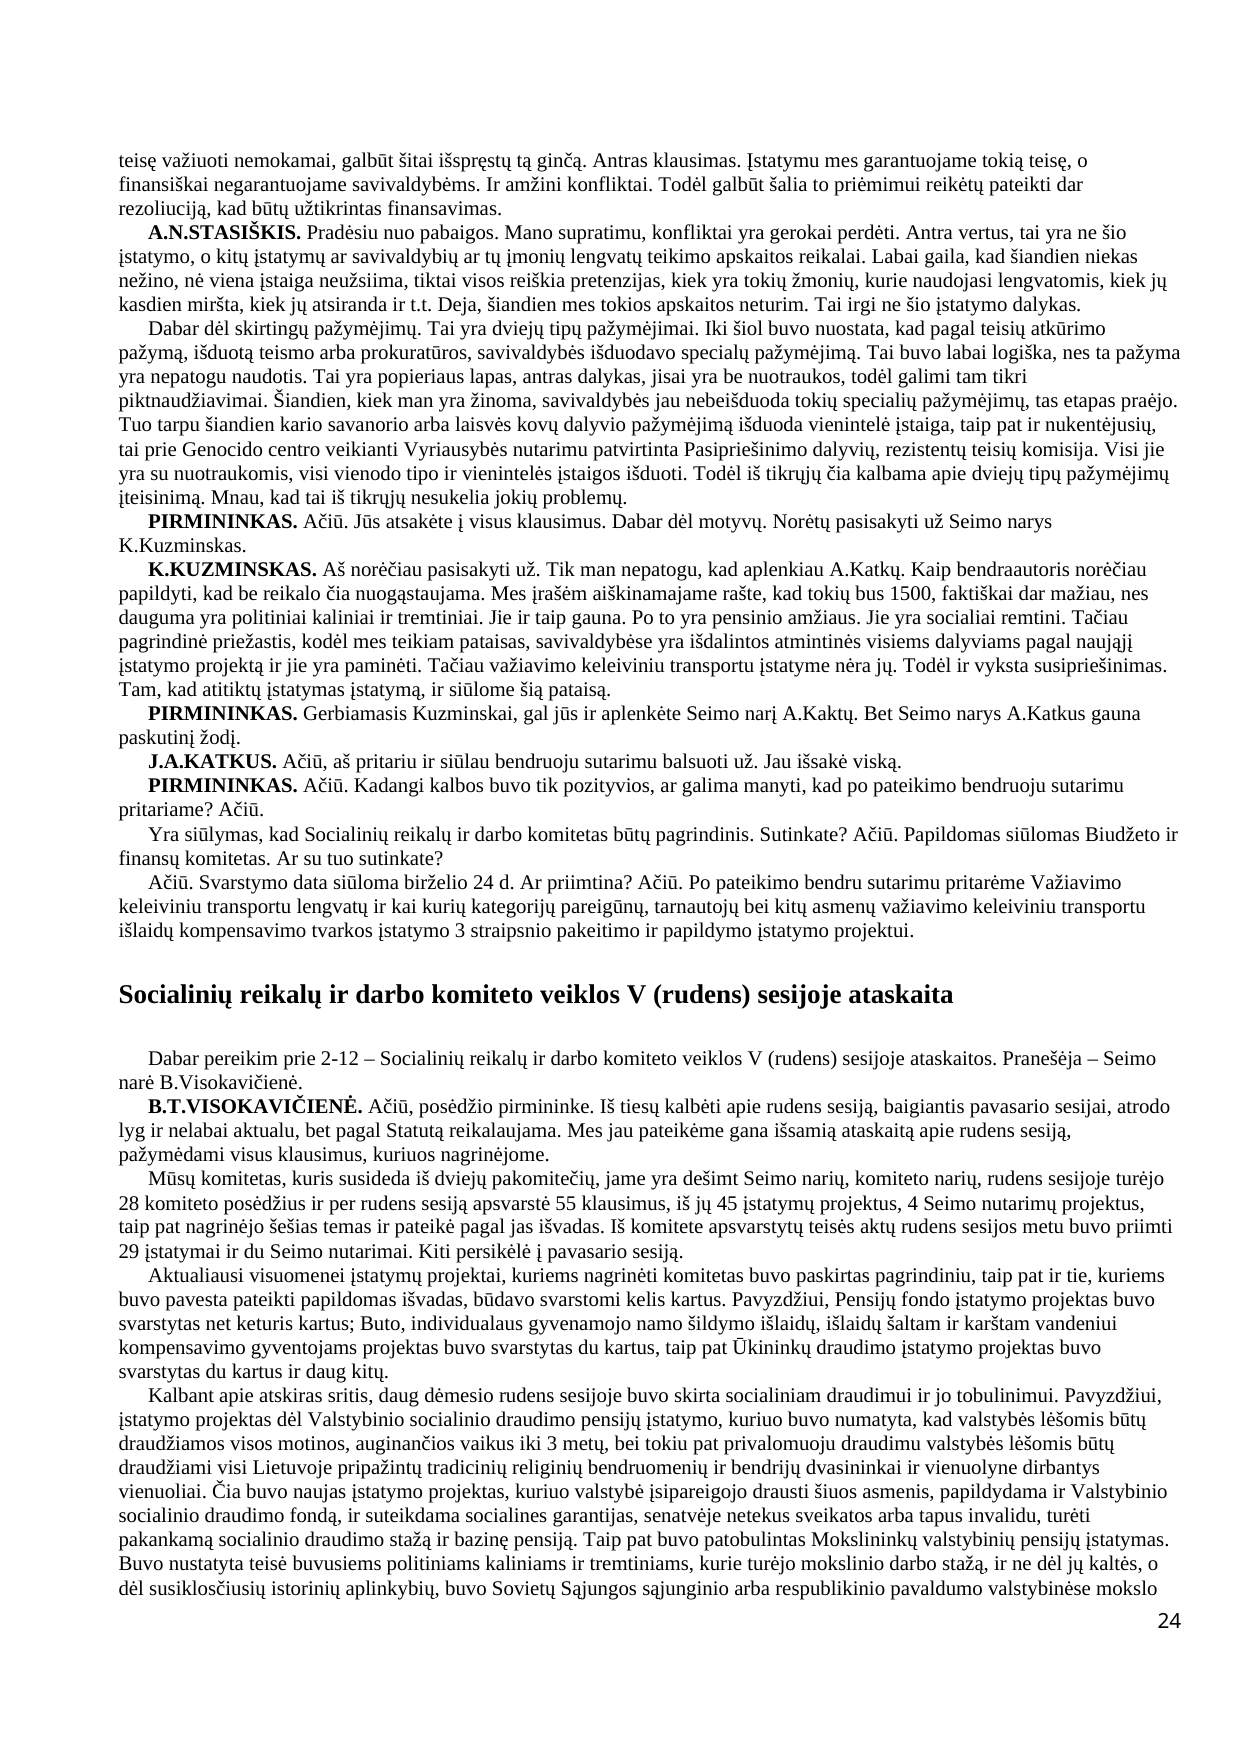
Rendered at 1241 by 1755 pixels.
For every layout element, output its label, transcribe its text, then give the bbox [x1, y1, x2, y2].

text Yra siūlymas, kad Socialinių reikalų ir darbo komitetas būtų pagrindinis. Sutinkate? Ačiū. Papildomas siūlomas Biudžeto ir finansų komitetas. Ar su tuo sutinkate? [118, 821, 1181, 869]
text teisę važiuoti nemokamai, galbūt šitai išspręstų tą ginčą. Antras klausimas. Įstatymu mes garantuojame tokią teisę, o finansiškai negarantuojame savivaldybėms. Ir amžini konfliktai. Todėl galbūt šalia to priėmimui reikėtų pateikti dar rezoliuciją, kad būtų užtikrintas finansavimas. [118, 148, 1181, 220]
text Socialinių reikalų ir darbo komiteto veiklos V (rudens) sesijoje ataskaita [118, 978, 1181, 1009]
text Aktualiausi visuomenei įstatymų projektai, kuriems nagrinėti komitetas buvo paskirtas pagrindiniu, taip pat ir tie, kuriems buvo pavesta pateikti papildomas išvadas, būdavo svarstomi kelis kartus. Pavyzdžiui, Pensijų fondo įstatymo projektas buvo svarstytas net keturis kartus; Buto, individualaus gyvenamojo namo šildymo išlaidų, išlaidų šaltam ir karštam vandeniui kompensavimo gyventojams projektas buvo svarstytas du kartus, taip pat Ūkininkų draudimo įstatymo projektas buvo svarstytas du kartus ir daug kitų. [118, 1263, 1181, 1383]
text Mūsų komitetas, kuris susideda iš dviejų pakomitečių, jame yra dešimt Seimo narių, komiteto narių, rudens sesijoje turėjo 28 komiteto posėdžius ir per rudens sesiją apsvarstė 55 klausimus, iš jų 45 įstatymų projektus, 4 Seimo nutarimų projektus, taip pat nagrinėjo šešias temas ir pateikė pagal jas išvadas. Iš komitete apsvarstytų teisės aktų rudens sesijos metu buvo priimti 29 įstatymai ir du Seimo nutarimai. Kiti persikėlė į pavasario sesiją. [118, 1166, 1181, 1263]
text B.T.VISOKAVIČIENĖ. Ačiū, posėdžio pirmininke. Iš tiesų kalbėti apie rudens sesiją, baigiantis pavasario sesijai, atrodo lyg ir nelabai aktualu, bet pagal Statutą reikalaujama. Mes jau pateikėme gana išsamią ataskaitą apie rudens sesiją, pažymėdami visus klausimus, kuriuos nagrinėjome. [118, 1094, 1181, 1166]
text Kalbant apie atskiras sritis, daug dėmesio rudens sesijoje buvo skirta socialiniam draudimui ir jo tobulinimui. Pavyzdžiui, įstatymo projektas dėl Valstybinio socialinio draudimo pensijų įstatymo, kuriuo buvo numatyta, kad valstybės lėšomis būtų draudžiamos visos motinos, auginančios vaikus iki 3 metų, bei tokiu pat privalomuoju draudimu valstybės lėšomis būtų draudžiami visi Lietuvoje pripažintų tradicinių religinių bendruomenių ir bendrijų dvasininkai ir vienuolyne dirbantys vienuoliai. Čia buvo naujas įstatymo projektas, kuriuo valstybė įsipareigojo drausti šiuos asmenis, papildydama ir Valstybinio socialinio draudimo fondą, ir suteikdama socialines garantijas, senatvėje netekus sveikatos arba tapus invalidu, turėti pakankamą socialinio draudimo stažą ir bazinę pensiją. Taip pat buvo patobulintas Mokslininkų valstybinių pensijų įstatymas. Buvo nustatyta teisė buvusiems politiniams kaliniams ir tremtiniams, kurie turėjo mokslinio darbo stažą, ir ne dėl jų kaltės, o dėl susiklosčiusių istorinių aplinkybių, buvo Sovietų Sąjungos sąjunginio arba respublikinio pavaldumo valstybinėse mokslo [118, 1383, 1181, 1599]
text J.A.KATKUS. Ačiū, aš pritariu ir siūlau bendruoju sutarimu balsuoti už. Jau išsakė viską. [118, 749, 1181, 773]
text PIRMININKAS. Ačiū. Kadangi kalbos buvo tik pozityvios, ar galima manyti, kad po pateikimo bendruoju sutarimu pritariame? Ačiū. [118, 773, 1181, 821]
text Ačiū. Svarstymo data siūloma birželio 24 d. Ar priimtina? Ačiū. Po pateikimo bendru sutarimu pritarėme Važiavimo keleiviniu transportu lengvatų ir kai kurių kategorijų pareigūnų, tarnautojų bei kitų asmenų važiavimo keleiviniu transportu išlaidų kompensavimo tvarkos įstatymo 3 straipsnio pakeitimo ir papildymo įstatymo projektui. [118, 869, 1181, 942]
text PIRMININKAS. Ačiū. Jūs atsakėte į visus klausimus. Dabar dėl motyvų. Norėtų pasisakyti už Seimo narys K.Kuzminskas. [118, 509, 1181, 557]
text PIRMININKAS. Gerbiamasis Kuzminskai, gal jūs ir aplenkėte Seimo narį A.Kaktų. Bet Seimo narys A.Katkus gauna paskutinį žodį. [118, 701, 1181, 749]
text A.N.STASIŠKIS. Pradėsiu nuo pabaigos. Mano supratimu, konfliktai yra gerokai perdėti. Antra vertus, tai yra ne šio įstatymo, o kitų įstatymų ar savivaldybių ar tų įmonių lengvatų teikimo apskaitos reikalai. Labai gaila, kad šiandien niekas nežino, nė viena įstaiga neužsiima, tiktai visos reiškia pretenzijas, kiek yra tokių žmonių, kurie naudojasi lengvatomis, kiek jų kasdien miršta, kiek jų atsiranda ir t.t. Deja, šiandien mes tokios apskaitos neturim. Tai irgi ne šio įstatymo dalykas. [118, 220, 1181, 316]
text Dabar dėl skirtingų pažymėjimų. Tai yra dviejų tipų pažymėjimai. Iki šiol buvo nuostata, kad pagal teisių atkūrimo pažymą, išduotą teismo arba prokuratūros, savivaldybės išduodavo specialų pažymėjimą. Tai buvo labai logiška, nes ta pažyma yra nepatogu naudotis. Tai yra popieriaus lapas, antras dalykas, jisai yra be nuotraukos, todėl galimi tam tikri piktnaudžiavimai. Šiandien, kiek man yra žinoma, savivaldybės jau nebeišduoda tokių specialių pažymėjimų, tas etapas praėjo. Tuo tarpu šiandien kario savanorio arba laisvės kovų dalyvio pažymėjimą išduoda vienintelė įstaiga, taip pat ir nukentėjusių, tai prie Genocido centro veikianti Vyriausybės nutarimu patvirtinta Pasipriešinimo dalyvių, rezistentų teisių komisija. Visi jie yra su nuotraukomis, visi vienodo tipo ir vienintelės įstaigos išduoti. Todėl iš tikrųjų čia kalbama apie dviejų tipų pažymėjimų įteisinimą. Mnau, kad tai iš tikrųjų nesukelia jokių problemų. [118, 316, 1181, 509]
text Dabar pereikim prie 2-12 – Socialinių reikalų ir darbo komiteto veiklos V (rudens) sesijoje ataskaitos. Pranešėja – Seimo narė B.Visokavičienė. [118, 1046, 1181, 1094]
text K.KUZMINSKAS. Aš norėčiau pasisakyti už. Tik man nepatogu, kad aplenkiau A.Katkų. Kaip bendraautoris norėčiau papildyti, kad be reikalo čia nuogąstaujama. Mes įrašėm aiškinamajame rašte, kad tokių bus 1500, faktiškai dar mažiau, nes dauguma yra politiniai kaliniai ir tremtiniai. Jie ir taip gauna. Po to yra pensinio amžiaus. Jie yra socialiai remtini. Tačiau pagrindinė priežastis, kodėl mes teikiam pataisas, savivaldybėse yra išdalintos atmintinės visiems dalyviams pagal naująjį įstatymo projektą ir jie yra paminėti. Tačiau važiavimo keleiviniu transportu įstatyme nėra jų. Todėl ir vyksta susipriešinimas. Tam, kad atitiktų įstatymas įstatymą, ir siūlome šią pataisą. [118, 557, 1181, 701]
